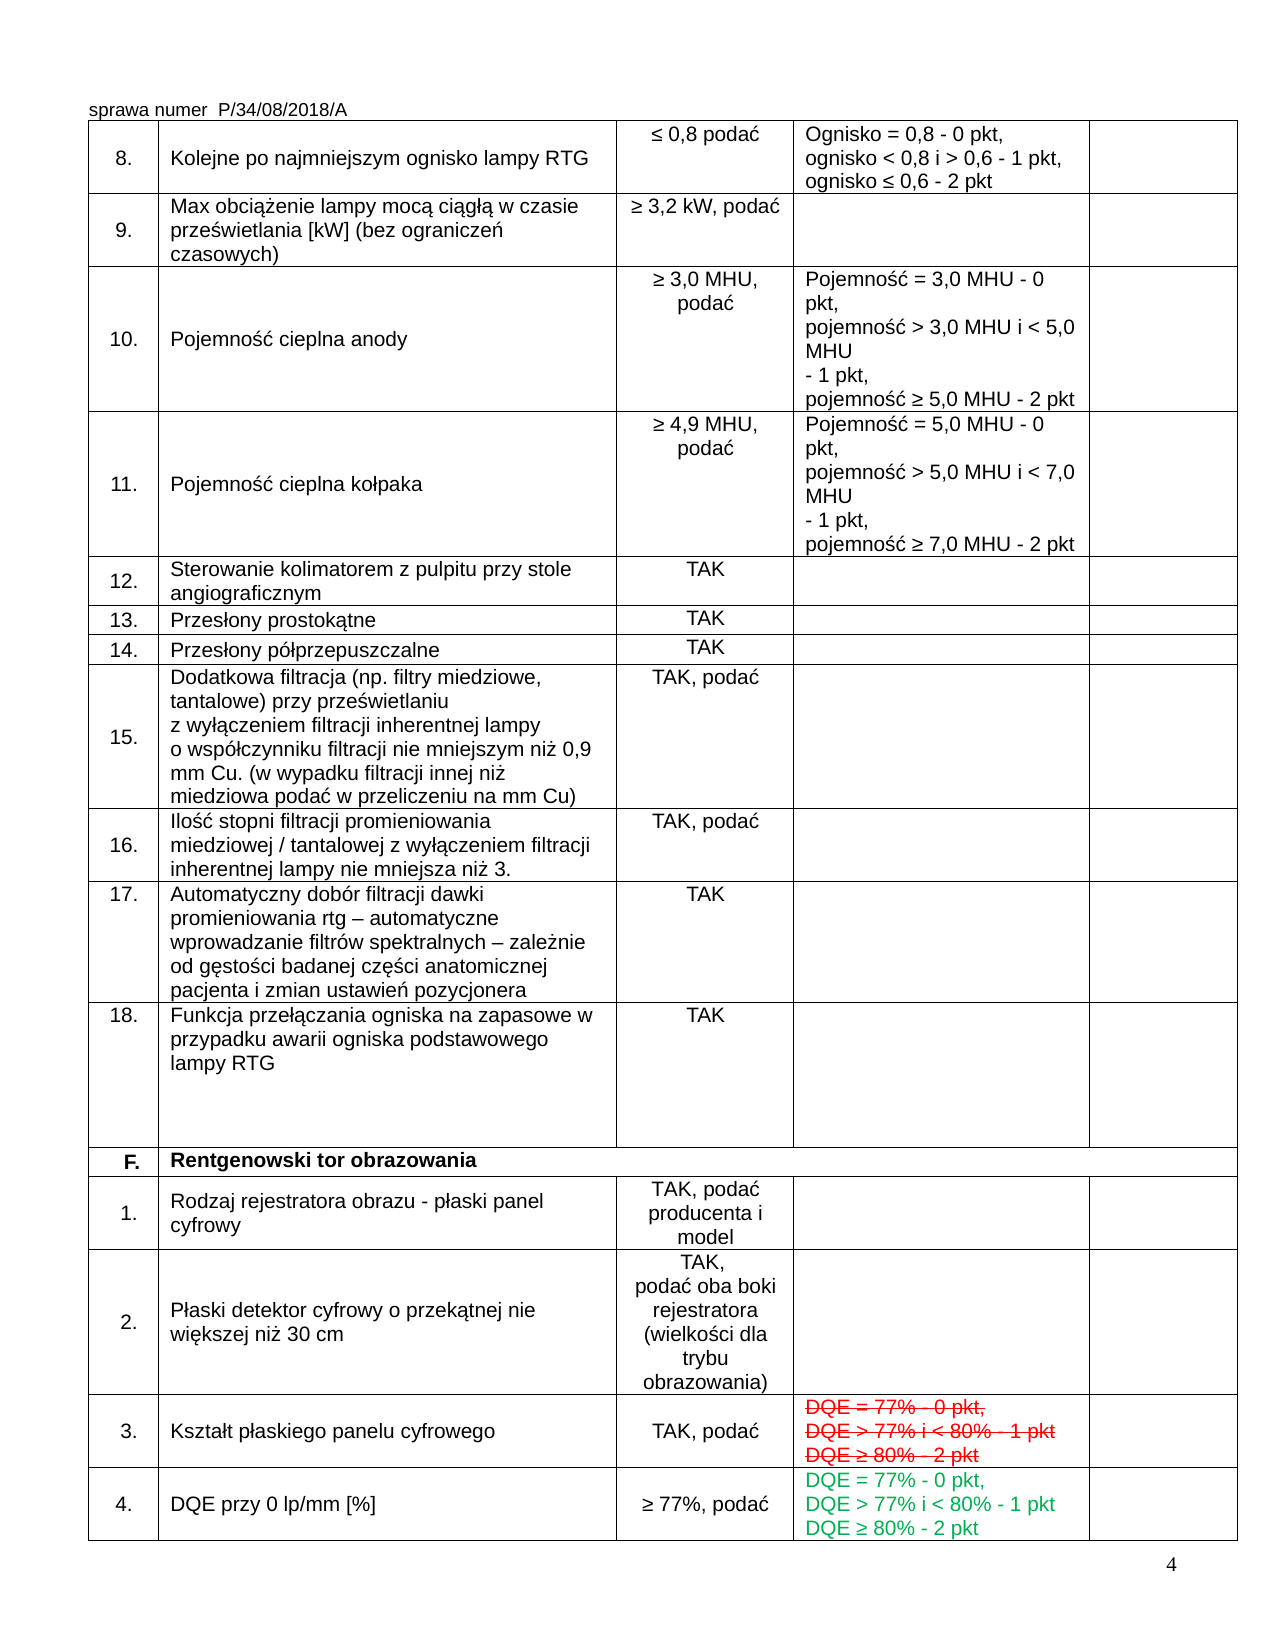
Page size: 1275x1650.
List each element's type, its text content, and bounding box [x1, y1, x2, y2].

table_cell TAK, podać producenta i model [617, 1177, 793, 1249]
table_cell [1090, 267, 1237, 411]
table_cell 18. [89, 1003, 158, 1147]
table_cell 16. [89, 809, 158, 881]
table_cell 3. [89, 1395, 158, 1467]
table_cell Przesłony prostokątne [159, 606, 616, 634]
table_cell [1090, 665, 1237, 808]
table_cell ≥ 4,9 MHU, podać [617, 412, 793, 556]
table_cell [1090, 557, 1237, 605]
table_cell Rentgenowski tor obrazowania [159, 1148, 1237, 1176]
table_cell [794, 194, 1089, 266]
table_cell [1090, 412, 1237, 556]
table_cell Kształt płaskiego panelu cyfrowego [159, 1395, 616, 1467]
table_cell Pojemność = 5,0 MHU - 0 pkt, pojemność > 5,0 MHU i < 7,0 MHU - 1 pkt, pojemność ≥ 7,0 MHU - 2 pkt [794, 412, 1089, 556]
table_cell 13. [89, 606, 158, 634]
table_cell ≥ 77%, podać [617, 1468, 793, 1540]
table_cell [794, 809, 1089, 881]
table_cell TAK [617, 882, 793, 1002]
table_cell [1090, 194, 1237, 266]
table_cell TAK, podać [617, 665, 793, 808]
table_cell [794, 606, 1089, 634]
table_cell Sterowanie kolimatorem z pulpitu przy stole angiograficznym [159, 557, 616, 605]
table_cell TAK, podać [617, 1395, 793, 1467]
table_cell 17. [89, 882, 158, 1002]
table_cell ≥ 3,0 MHU, podać [617, 267, 793, 411]
table_cell 15. [89, 665, 158, 808]
table_cell ≤ 0,8 podać [617, 121, 793, 193]
table_cell 4. [89, 1468, 158, 1540]
table_cell TAK [617, 1003, 793, 1147]
table_cell [1090, 809, 1237, 881]
table_cell 8. [89, 121, 158, 193]
table_cell TAK, podać oba boki rejestratora (wielkości dla trybu obrazowania) [617, 1250, 793, 1394]
table_cell [794, 635, 1089, 663]
table_cell ≥ 3,2 kW, podać [617, 194, 793, 266]
table_cell Ognisko = 0,8 - 0 pkt, ognisko < 0,8 i > 0,6 - 1 pkt, ognisko ≤ 0,6 - 2 pkt [794, 121, 1089, 193]
table_cell 1. [89, 1177, 158, 1249]
table_cell [1090, 635, 1237, 663]
table_cell TAK [617, 557, 793, 605]
table_cell [1090, 1395, 1237, 1467]
table_cell [1090, 1250, 1237, 1394]
table_cell Max obciążenie lampy mocą ciągłą w czasie prześwietlania [kW] (bez ograniczeń czasowych) [159, 194, 616, 266]
table_cell TAK, podać [617, 809, 793, 881]
table_cell Funkcja przełączania ogniska na zapasowe w przypadku awarii ogniska podstawowego lampy RTG [159, 1003, 616, 1147]
table_cell DQE = 77% - 0 pkt, DQE > 77% i < 80% - 1 pkt DQE ≥ 80% - 2 pkt [794, 1468, 1089, 1540]
table_cell DQE przy 0 lp/mm [%] [159, 1468, 616, 1540]
table_cell 12. [89, 557, 158, 605]
table_cell 2. [89, 1250, 158, 1394]
table_cell [794, 882, 1089, 1002]
table_cell Ilość stopni filtracji promieniowania miedziowej / tantalowej z wyłączeniem filtracji inherentnej lampy nie mniejsza niż 3. [159, 809, 616, 881]
table_cell F. [89, 1148, 158, 1176]
table_cell Dodatkowa filtracja (np. filtry miedziowe, tantalowe) przy prześwietlaniu z wyłączeniem filtracji inherentnej lampy o współczynniku filtracji nie mniejszym niż 0,9 mm Cu. (w wypadku filtracji innej niż miedziowa podać w przeliczeniu na mm Cu) [159, 665, 616, 808]
table_cell DQE = 77% - 0 pkt, DQE > 77% i < 80% - 1 pkt DQE ≥ 80% - 2 pkt [794, 1395, 1089, 1467]
table_cell [1090, 1177, 1237, 1249]
table_cell 9. [89, 194, 158, 266]
table_cell Pojemność cieplna anody [159, 267, 616, 411]
table_cell Rodzaj rejestratora obrazu - płaski panel cyfrowy [159, 1177, 616, 1249]
table_cell [794, 1177, 1089, 1249]
table_cell Płaski detektor cyfrowy o przekątnej nie większej niż 30 cm [159, 1250, 616, 1394]
table_cell Kolejne po najmniejszym ognisko lampy RTG [159, 121, 616, 193]
table_cell [1090, 606, 1237, 634]
table_cell Pojemność cieplna kołpaka [159, 412, 616, 556]
table_cell [794, 1250, 1089, 1394]
table_cell Pojemność = 3,0 MHU - 0 pkt, pojemność > 3,0 MHU i < 5,0 MHU - 1 pkt, pojemność ≥ 5,0 MHU - 2 pkt [794, 267, 1089, 411]
table_cell Przesłony półprzepuszczalne [159, 635, 616, 663]
table_cell TAK [617, 635, 793, 663]
table_cell TAK [617, 606, 793, 634]
table_cell 11. [89, 412, 158, 556]
table_cell [1090, 882, 1237, 1002]
table_cell 10. [89, 267, 158, 411]
table_cell [794, 665, 1089, 808]
table_cell [794, 1003, 1089, 1147]
table_cell [1090, 121, 1237, 193]
table_cell [794, 557, 1089, 605]
table_cell [1090, 1003, 1237, 1147]
table_cell 14. [89, 635, 158, 663]
table_cell Automatyczny dobór filtracji dawki promieniowania rtg – automatyczne wprowadzanie filtrów spektralnych – zależnie od gęstości badanej części anatomicznej pacjenta i zmian ustawień pozycjonera [159, 882, 616, 1002]
table_cell [1090, 1468, 1237, 1540]
